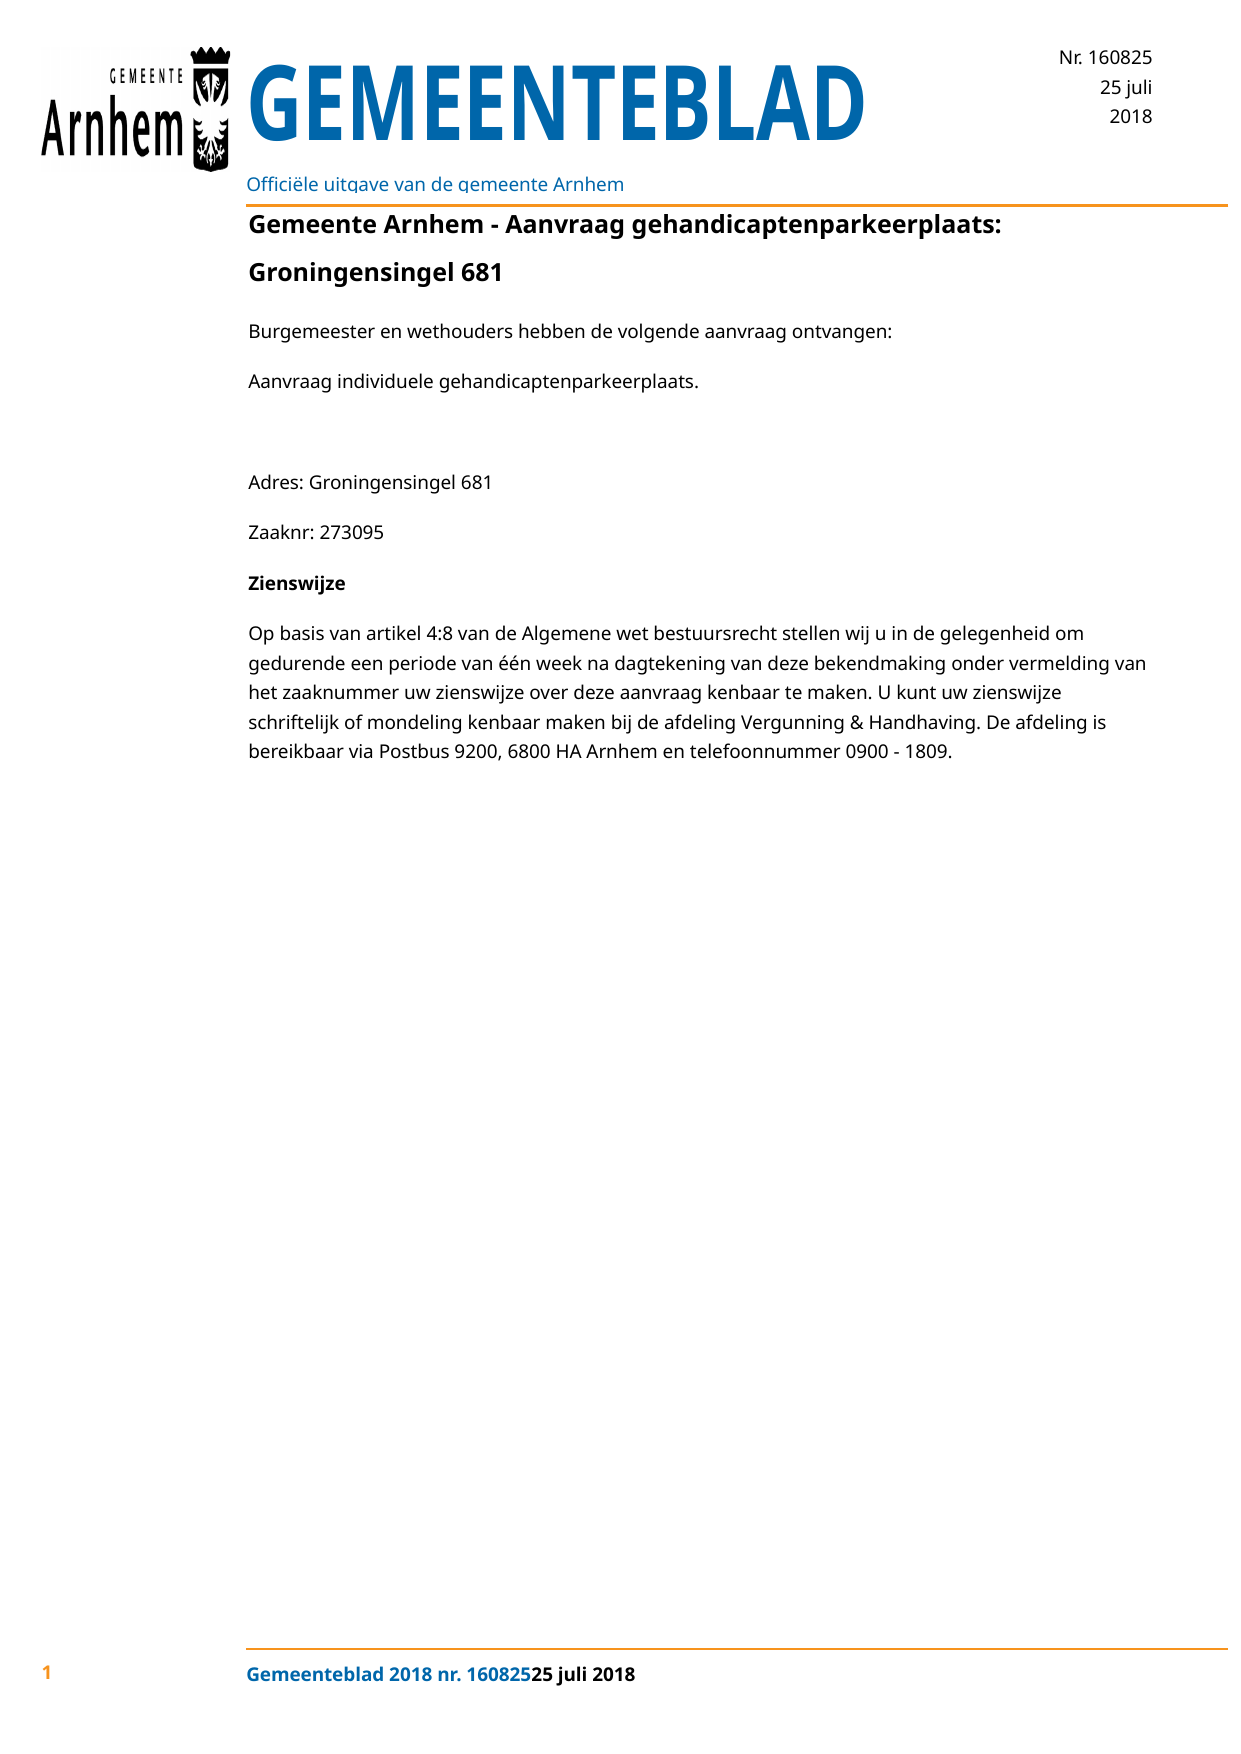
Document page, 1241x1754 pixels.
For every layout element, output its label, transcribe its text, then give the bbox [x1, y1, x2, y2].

text Aanvraag individuele gehandicaptenparkeerplaats. [248, 368, 1152, 394]
text Burgemeester en wethouders hebben de volgende aanvraag ontvangen: [248, 318, 1152, 344]
picture [41, 47, 231, 172]
text Adres: Groningensingel 681 [248, 469, 1152, 495]
text Gemeente Arnhem - Aanvraag gehandicaptenparkeerplaats: Groningensingel 681 [248, 207, 1152, 288]
text Zienswijze [248, 570, 1152, 596]
text Zaaknr: 273095 [248, 519, 1152, 545]
text Op basis van artikel 4:8 van de Algemene wet bestuursrecht stellen wij u in de gelegenheid om gedurende een periode van één week na dagtekening van deze bekendmaking onder vermelding van het zaaknummer uw zienswijze over deze aanvraag kenbaar te maken. U kunt uw zienswijze schriftelijk of mondeling kenbaar maken bij de afdeling Vergunning & Handhaving. De afdeling is bereikbaar via Postbus 9200, 6800 HA Arnhem en telefoonnummer 0900 - 1809. [248, 620, 1152, 764]
